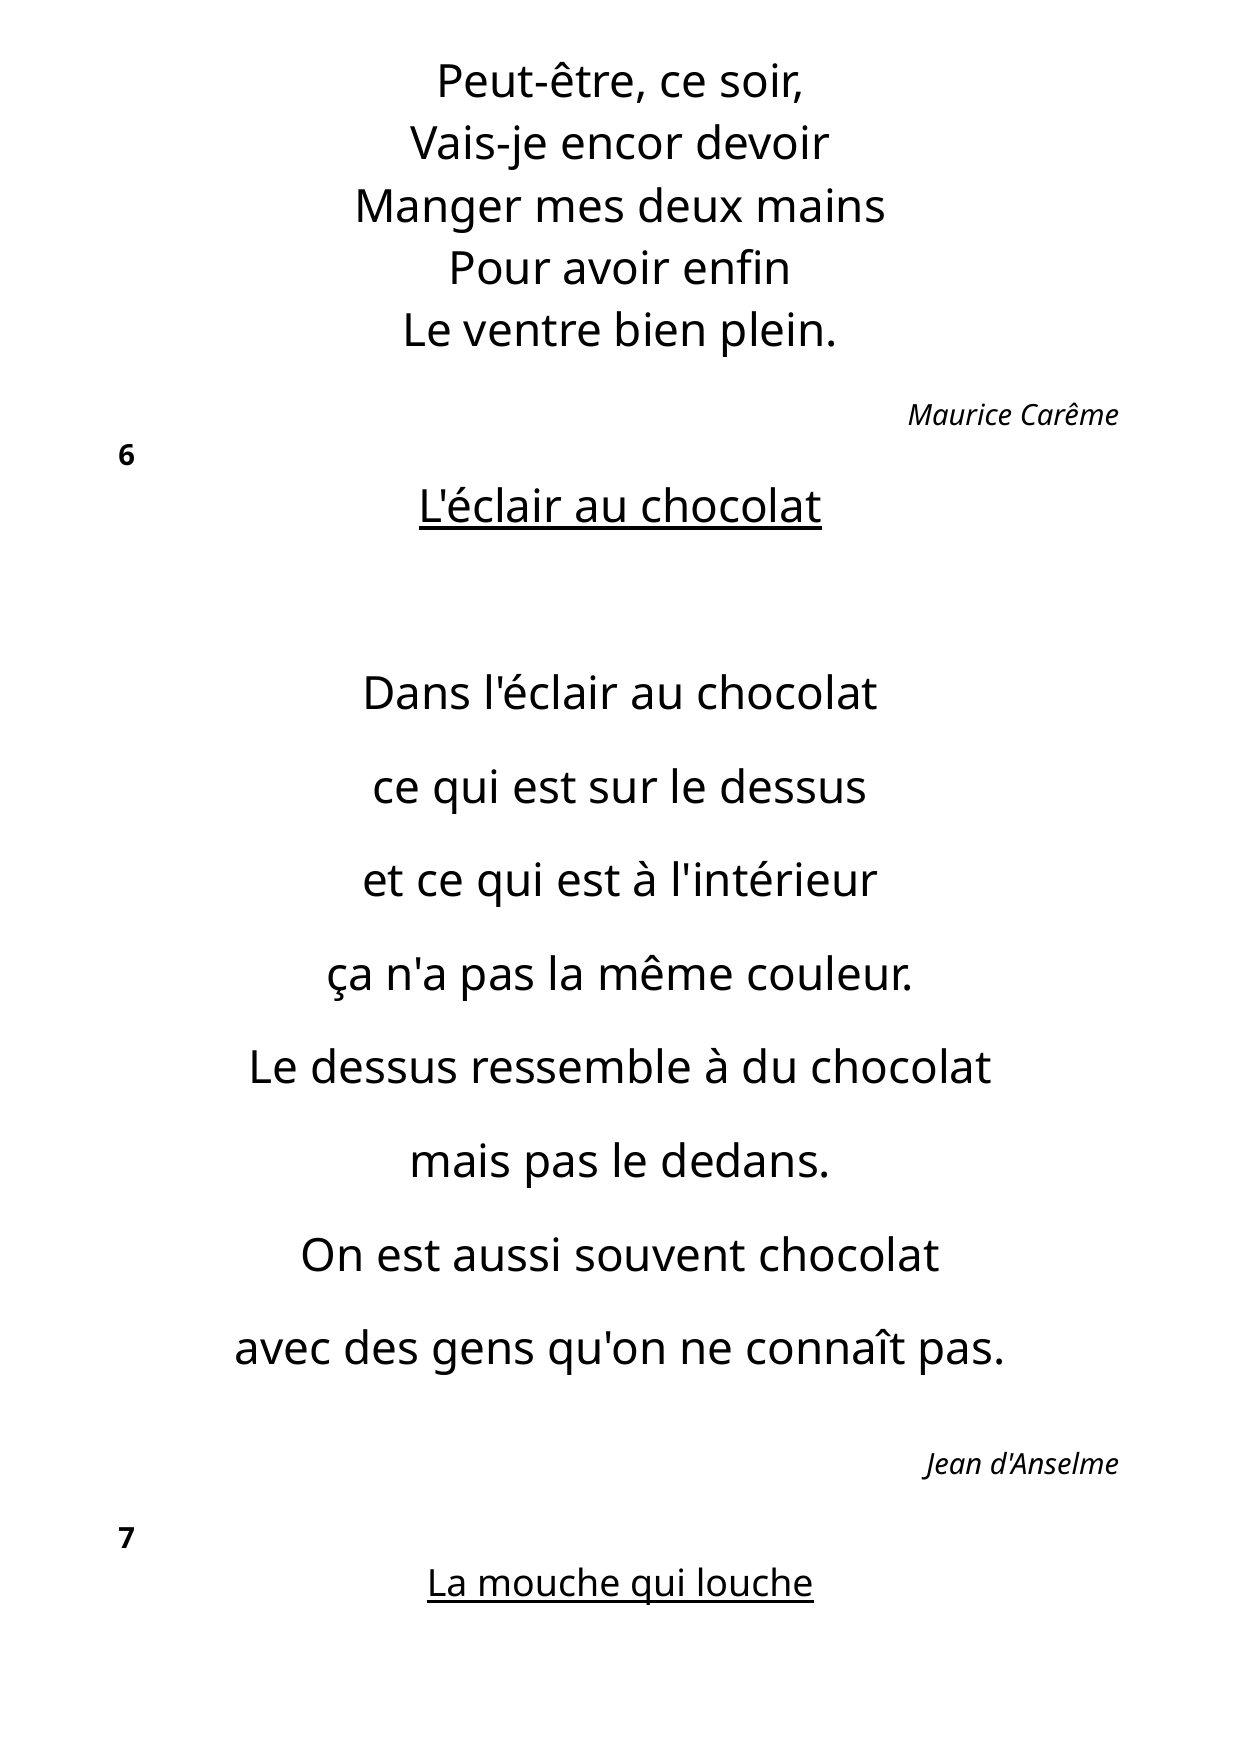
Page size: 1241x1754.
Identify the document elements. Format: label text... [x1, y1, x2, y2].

text 7 [118, 1517, 1122, 1557]
text La mouche qui louche [118, 1557, 1122, 1608]
text Peut-être, ce soir, Vais-je encor devoir Manger mes deux mains Pour avoir enfin Le ventre bien plein. [118, 48, 1122, 360]
text L'éclair au chocolat [118, 474, 1122, 536]
text 6 [118, 434, 1122, 474]
text Dans l'éclair au chocolat ce qui est sur le dessus et ce qui est à l'intérieur ça n'a pas la même couleur. Le dessus ressemble à du chocolat mais pas le dedans. On est aussi souvent chocolat avec des gens qu'on ne connaît pas. [118, 661, 1122, 1378]
text Jean d'Anselme [118, 1443, 1122, 1483]
text Maurice Carême [118, 394, 1122, 434]
